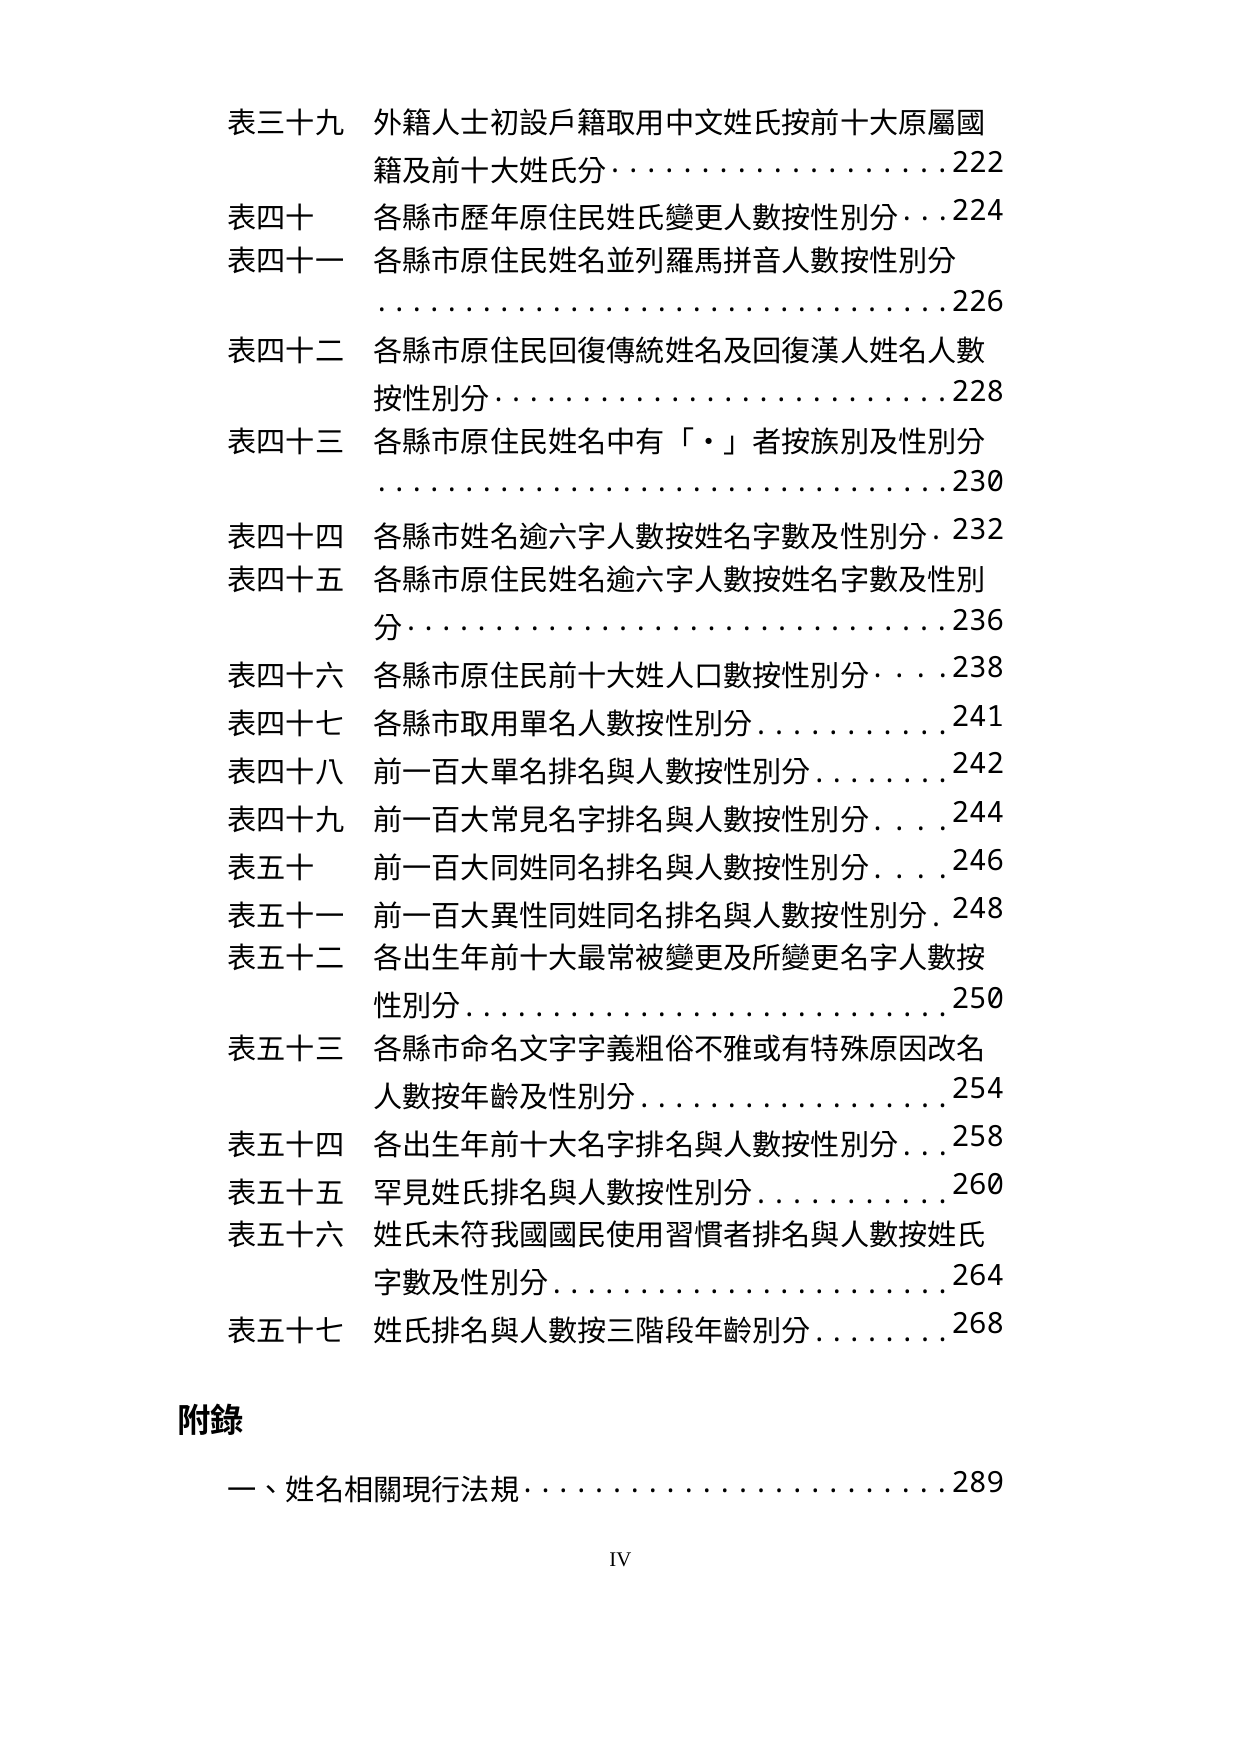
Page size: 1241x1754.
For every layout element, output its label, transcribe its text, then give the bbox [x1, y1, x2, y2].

text 表四十五 各縣市原住民姓名逾六字人數按姓名字數及性別分 236 [227, 556, 1004, 647]
text 表四十四 各縣市姓名逾六字人數按姓名字數及性別分 232 [227, 508, 1004, 556]
text 表五十四 各出生年前十大名字排名與人數按性別分 258 [227, 1116, 1004, 1163]
text 表四十九 前一百大常見名字排名與人數按性別分 244 [227, 791, 1004, 839]
text 表五十 前一百大同姓同名排名與人數按性別分 246 [227, 839, 1004, 887]
text 表四十八 前一百大單名排名與人數按性別分 242 [227, 743, 1004, 791]
text 表五十五 罕見姓氏排名與人數按性別分 260 [227, 1163, 1004, 1212]
text 表五十二 各出生年前十大最常被變更及所變更名字人數按性別分 250 [227, 935, 1004, 1025]
text 表三十九 外籍人士初設戶籍取用中文姓氏按前十大原屬國籍及前十大姓氏分 222 [227, 99, 1004, 189]
text 表五十六 姓氏未符我國國民使用習慣者排名與人數按姓氏字數及性別分 264 [227, 1212, 1004, 1302]
text 表五十三 各縣市命名文字字義粗俗不雅或有特殊原因改名人數按年齡及性別分 254 [227, 1025, 1004, 1116]
text 表四十一 各縣市原住民姓名並列羅馬拼音人數按性別分 226 [227, 237, 1004, 328]
text 表五十一 前一百大異性同姓同名排名與人數按性別分 248 [227, 887, 1004, 935]
text 表四十 各縣市歷年原住民姓氏變更人數按性別分 224 [227, 189, 1004, 237]
text 表四十二 各縣市原住民回復傳統姓名及回復漢人姓名人數按性別分 228 [227, 328, 1004, 418]
text 表四十六 各縣市原住民前十大姓人口數按性別分 238 [227, 647, 1004, 695]
text 一、姓名相關現行法規 289 [227, 1461, 1004, 1509]
text 附錄 [177, 1387, 1063, 1442]
text 表五十七 姓氏排名與人數按三階段年齡別分 268 [227, 1302, 1004, 1350]
text 表四十三 各縣市原住民姓名中有「‧」者按族別及性別分 230 [227, 418, 1004, 508]
text 表四十七 各縣市取用單名人數按性別分 241 [227, 695, 1004, 743]
